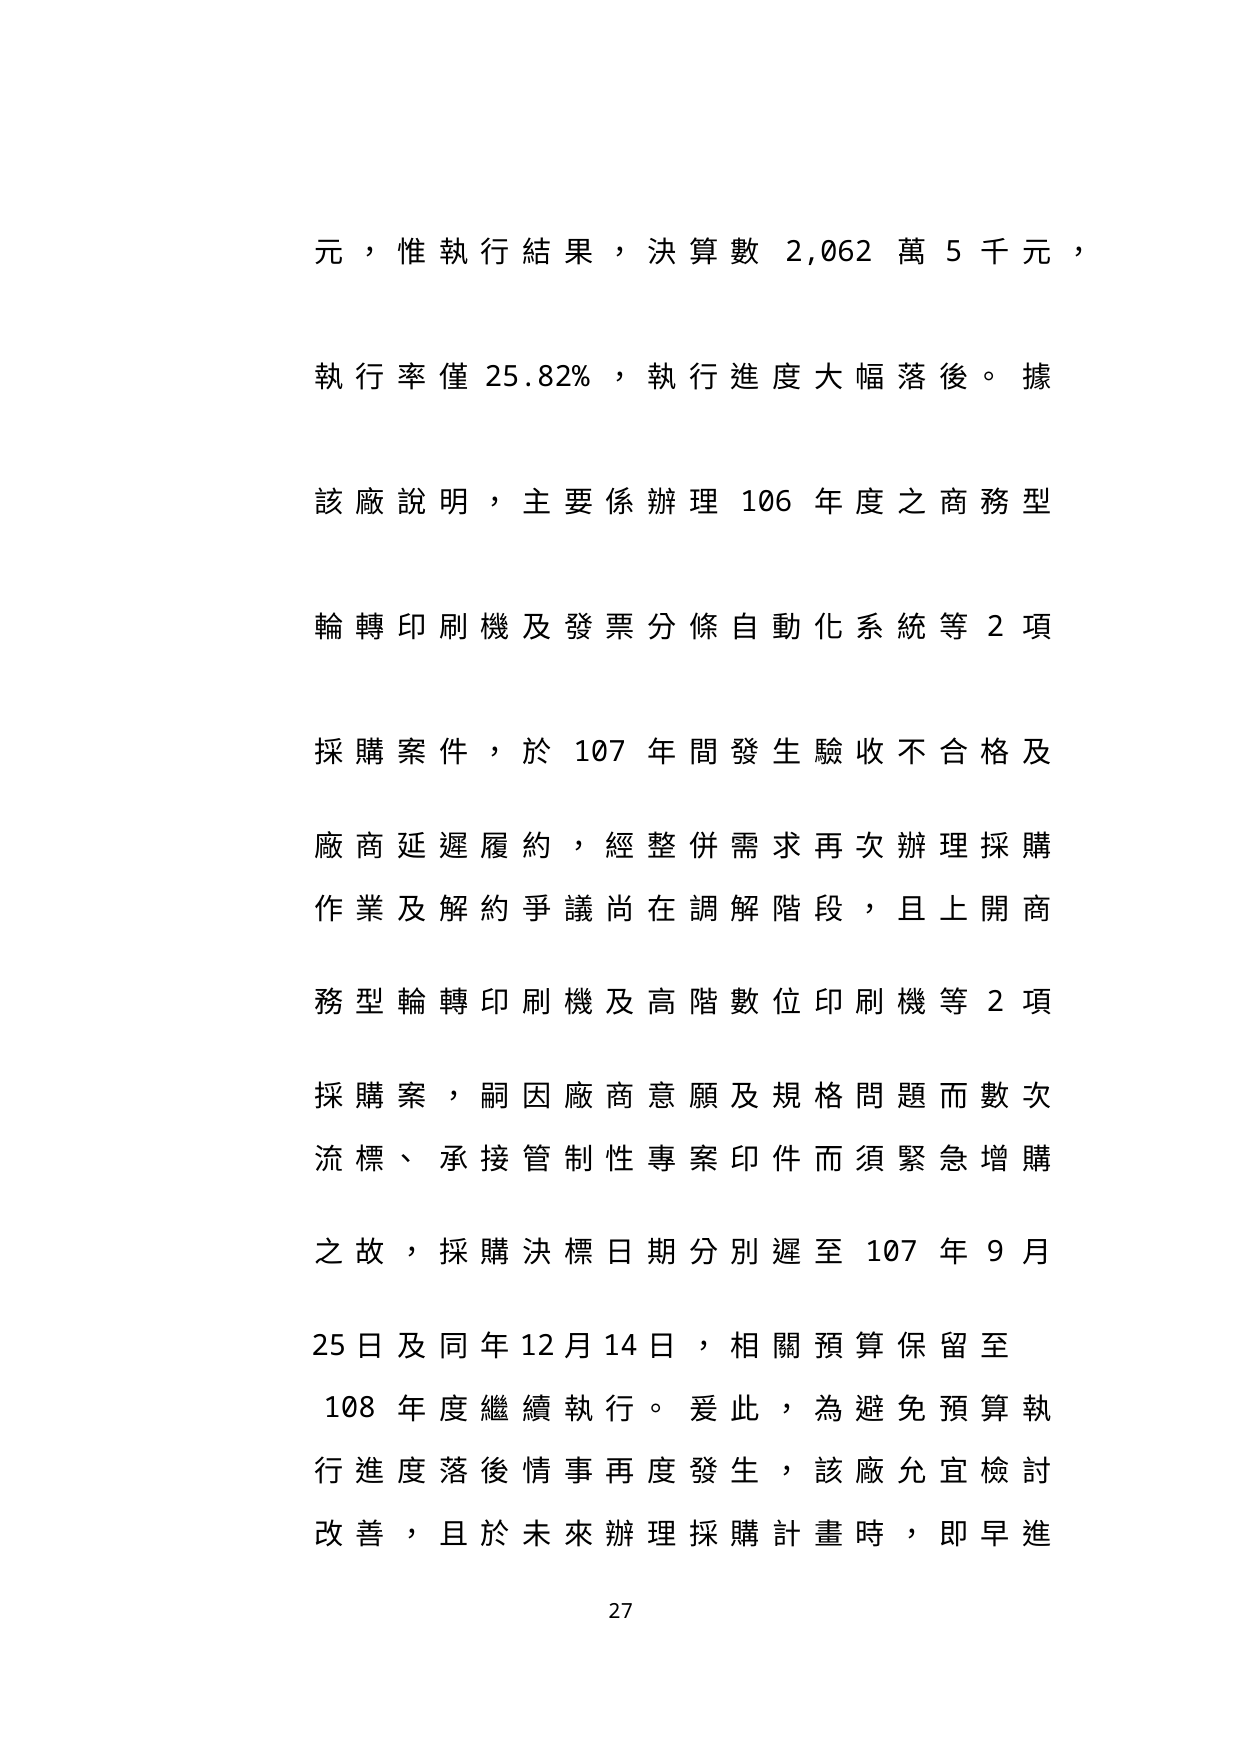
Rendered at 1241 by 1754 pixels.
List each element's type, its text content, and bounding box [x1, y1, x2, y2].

text 依該廠107年度決算書載列，於「固定資產建設改良擴充計畫預算與實際進度比較表」之「一般建築及設備計畫」項下，「機械及設備」可用預算數7,987萬6千元，惟執行結果，決算數2,062萬5千元，執行率僅25.82%，執行進度大幅落後。據該廠說明，主要係辦理106年度之商務型輪轉印刷機及發票分條自動化系統等2項採購案件，於107年間發生驗收不合格及廠商延遲履約，經整併需求再次辦理採購作業及解約爭議尚在調解階段，且上開商務型輪轉印刷機及高階數位印刷機等2項採購案，嗣因廠商意願及規格問題而數次流標、承接管制性專案印件而須緊急增購之故，採購決標日期分別遲至107年9月25日及同年12月14日，相關預算保留至108年度繼續執行。爰此，為避免預算執行進度落後情事再度發生，該廠允宜檢討改善，且於未來辦理採購計畫時，即早進行規格訂定、廠商意願確認及招標作業等相關作業。 [271, 177, 1058, 1552]
